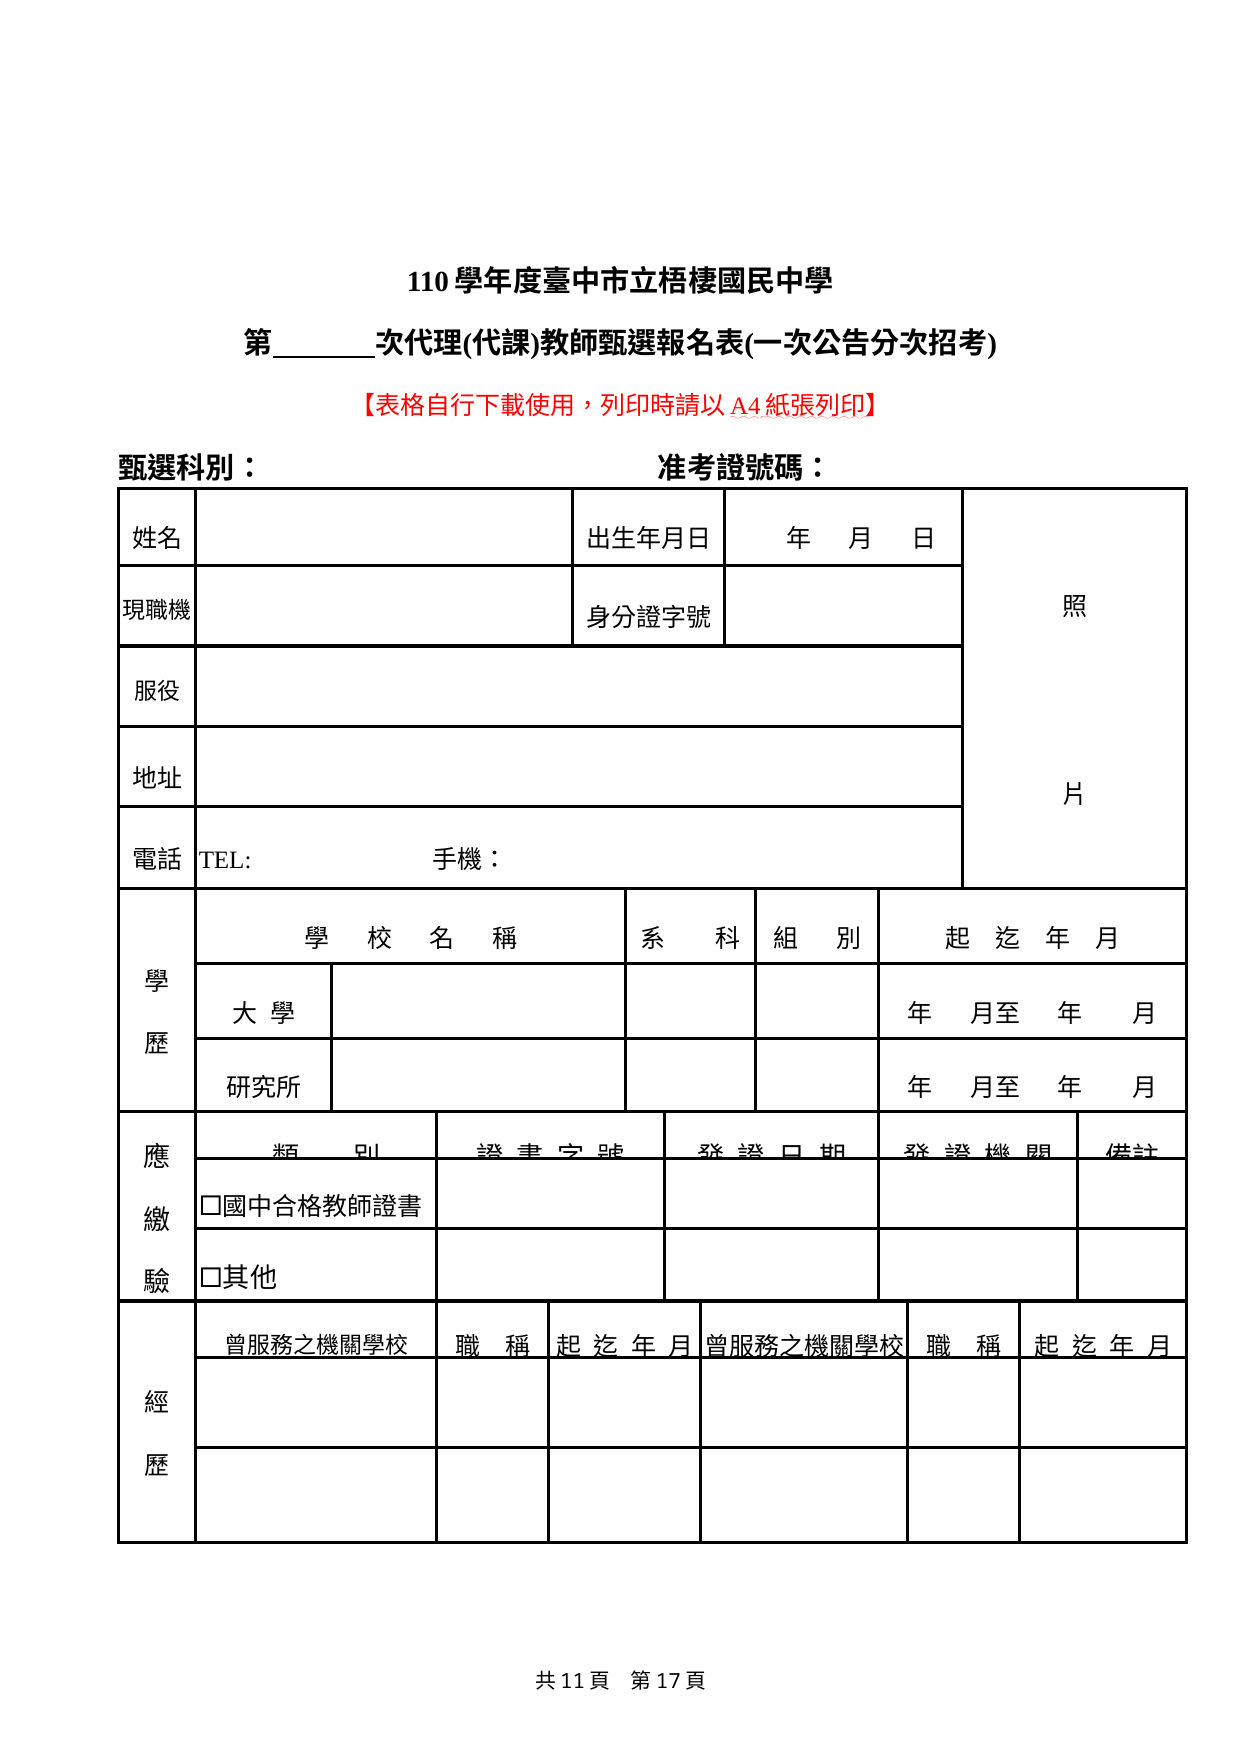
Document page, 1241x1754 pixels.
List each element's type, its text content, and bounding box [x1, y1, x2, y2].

table_cell 組 別 [757, 890, 877, 962]
table_cell [666, 1230, 877, 1299]
table_cell [757, 965, 877, 1037]
table_cell [197, 1359, 435, 1446]
table_cell 系 科 [627, 890, 754, 962]
table_cell [197, 1449, 435, 1541]
table_cell [1079, 1160, 1185, 1227]
table_header 年 月 日 [726, 490, 961, 563]
table_cell [438, 1160, 625, 1227]
table_cell 曾服務之機關學校 [197, 1303, 435, 1356]
table_cell [666, 1160, 877, 1227]
table_cell 應 繳 驗 證 件 [120, 1113, 194, 1299]
table_cell 曾服務之機關學校 [702, 1303, 906, 1356]
table_cell [197, 728, 961, 805]
table_cell [625, 1230, 663, 1299]
table_cell [880, 1230, 1076, 1299]
table_cell [726, 567, 961, 644]
table_cell [438, 1359, 547, 1446]
table_cell 發 證 日 期 [666, 1113, 877, 1157]
table_cell 備註 [1079, 1113, 1185, 1157]
table_cell 證 書 字 號 [438, 1113, 663, 1157]
table_cell 職 稱 [909, 1303, 1018, 1356]
table_cell 起 迄 年 月 [1021, 1303, 1185, 1356]
table_cell 大 學 [197, 965, 330, 1037]
table_cell 學 歷 [120, 890, 194, 1110]
table_cell 發 證 機 關 [880, 1113, 1076, 1157]
table_cell [1021, 1359, 1185, 1446]
text 110學年度臺中市立梧棲國民中學 [118, 237, 1122, 299]
table_cell 身分證字號 [574, 567, 723, 644]
table_cell [438, 1230, 625, 1299]
table_cell 研究所 [197, 1040, 330, 1110]
table_cell 經 歷 [120, 1303, 194, 1541]
table_cell 現職機關學校 [120, 567, 194, 644]
table_cell 學 校 名 稱 [197, 890, 624, 962]
text 【表格自行下載使用，列印時請以A4紙張列印】 [118, 362, 1122, 424]
table_cell [1079, 1230, 1185, 1299]
table_cell 起 迄 年 月 [550, 1303, 699, 1356]
table_cell [197, 567, 571, 644]
table_cell 地址 [120, 728, 194, 805]
table_cell 國中合格教師證書 [197, 1160, 435, 1227]
table_header 照 片 [964, 490, 1185, 887]
table_cell [438, 1449, 547, 1541]
table_cell [909, 1449, 1018, 1541]
table_header 出生年月日 [574, 490, 723, 563]
table_cell [1021, 1449, 1185, 1541]
table_cell TEL: 手機： [197, 808, 961, 887]
table_cell [625, 1160, 663, 1227]
table_cell 服役 情形 [120, 648, 194, 725]
table_header 姓名 [120, 490, 194, 563]
table_cell 電話 [120, 808, 194, 887]
text 甄選科別： 准考證號碼： [118, 424, 1122, 487]
table_cell [702, 1449, 906, 1541]
table_cell [627, 1040, 754, 1110]
table_cell [550, 1359, 699, 1446]
table_cell [333, 965, 624, 1037]
table_cell [909, 1359, 1018, 1446]
table_cell 年 月至 年 月 [880, 1040, 1185, 1110]
table_cell [550, 1449, 699, 1541]
table_cell 其他 [197, 1230, 435, 1299]
table_cell [880, 1160, 1076, 1227]
table_cell [627, 965, 754, 1037]
table_header [197, 490, 571, 563]
table_cell [333, 1040, 624, 1110]
table_cell 起 迄 年 月 [880, 890, 1185, 962]
table_cell [757, 1040, 877, 1110]
text 第 次代理(代課)教師甄選報名表(一次公告分次招考) [118, 299, 1122, 362]
table_cell [702, 1359, 906, 1446]
table_cell 職 稱 [438, 1303, 547, 1356]
table_cell □免役 □役畢 □服役中 [197, 648, 961, 725]
table_cell 年 月至 年 月 [880, 965, 1185, 1037]
table_cell 類 別 [197, 1113, 435, 1157]
